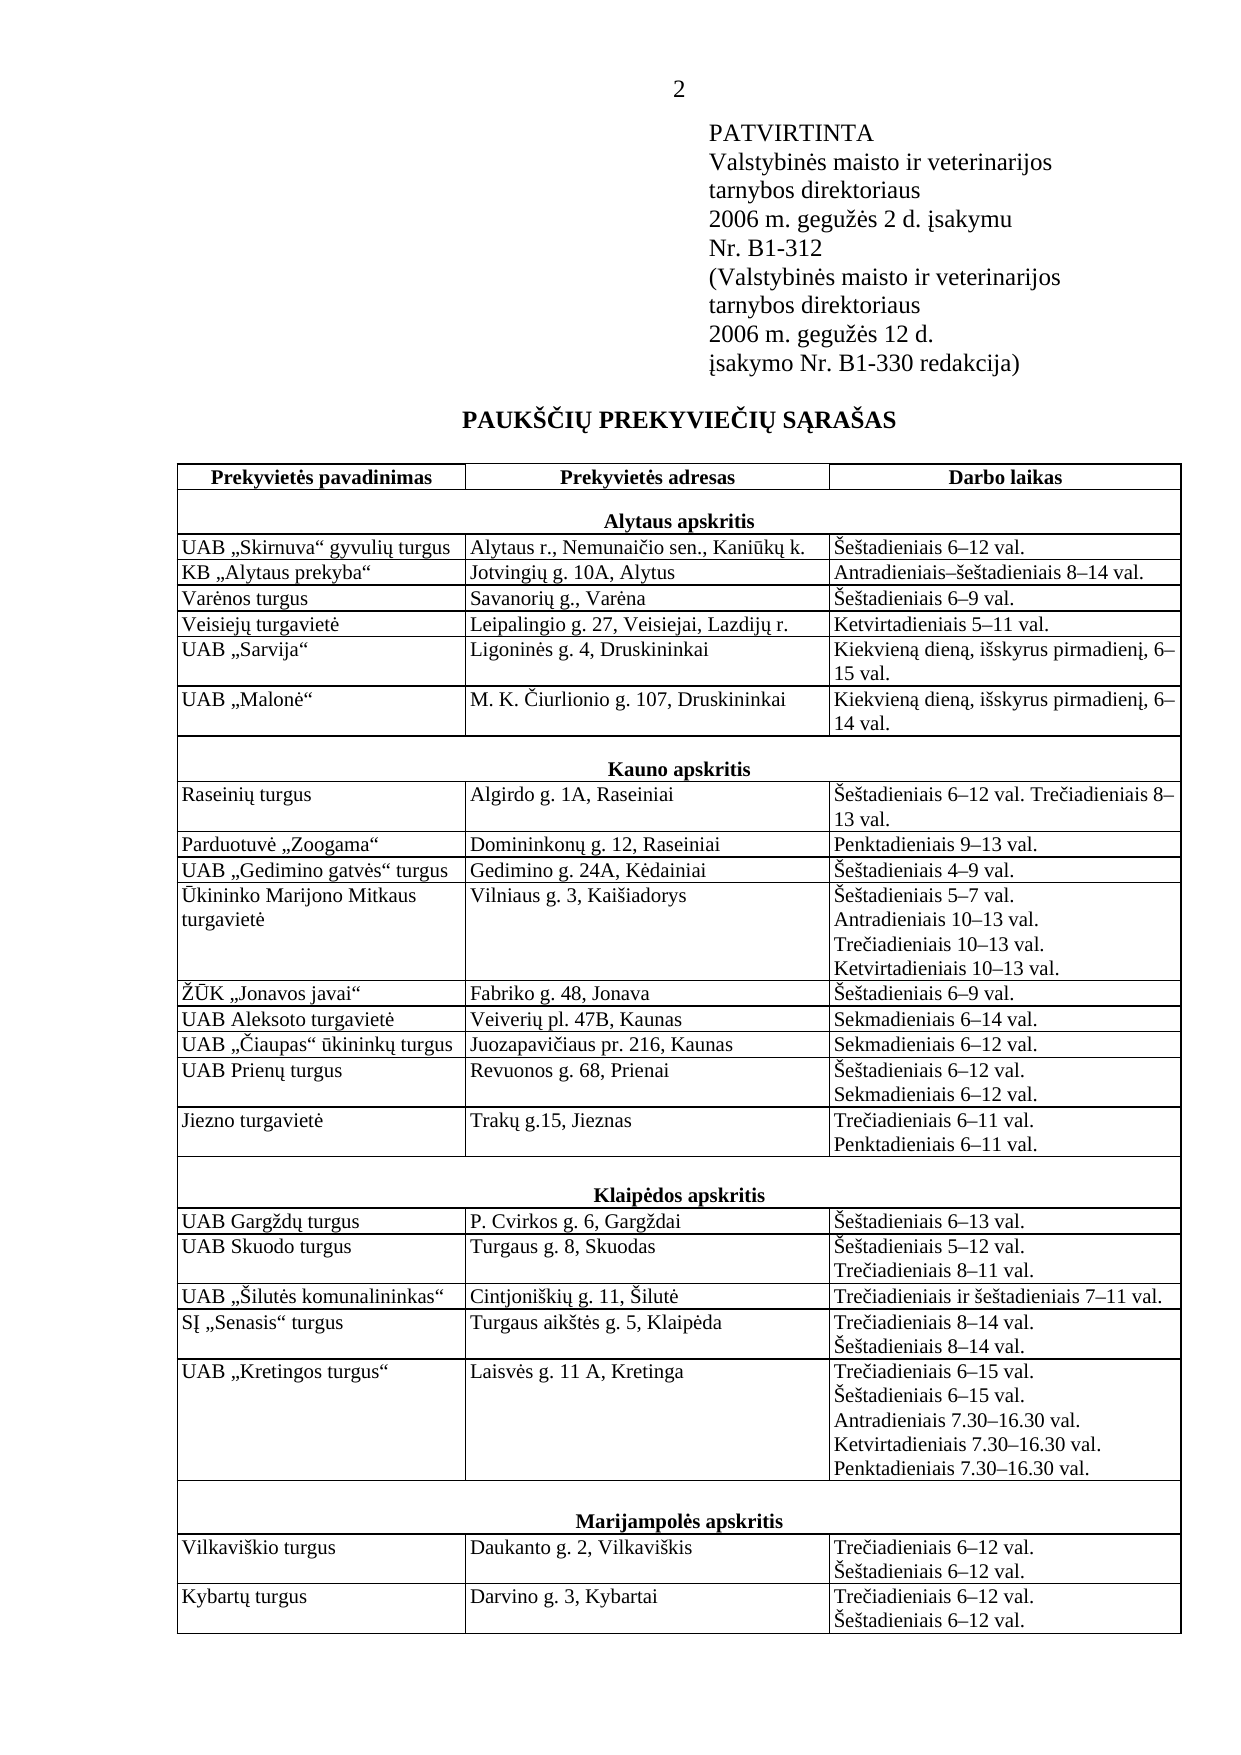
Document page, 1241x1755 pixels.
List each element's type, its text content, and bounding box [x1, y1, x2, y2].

text (Valstybinės maisto ir veterinarijos [177, 262, 1181, 291]
table_cell Vilniaus g. 3, Kaišiadorys [466, 883, 829, 979]
table_cell UAB Prienų turgus [178, 1058, 465, 1106]
table_cell Kybartų turgus [178, 1584, 465, 1632]
table_cell Marijampolės apskritis [178, 1481, 1180, 1533]
text Valstybinės maisto ir veterinarijos [177, 147, 1181, 176]
table_cell Klaipėdos apskritis [178, 1157, 1180, 1207]
table_cell UAB Skuodo turgus [178, 1235, 465, 1282]
table_cell Jiezno turgavietė [178, 1108, 465, 1156]
table_cell Laisvės g. 11 A, Kretinga [466, 1360, 829, 1480]
text PAUKŠČIŲ PREKYVIEČIŲ SĄRAŠAS [177, 406, 1181, 434]
text 2006 m. gegužės 2 d. įsakymu [177, 204, 1181, 233]
table_cell Turgaus g. 8, Skuodas [466, 1235, 829, 1282]
table_cell SĮ „Senasis“ turgus [178, 1310, 465, 1358]
text tarnybos direktoriaus [177, 176, 1181, 204]
table_header Prekyvietės adresas [466, 464, 829, 489]
table_cell Alytaus apskritis [178, 490, 1180, 533]
text 2006 m. gegužės 12 d. [177, 319, 1181, 348]
table_cell Ūkininko Marijono Mitkaus turgavietė [178, 883, 465, 979]
table_cell Kauno apskritis [178, 737, 1180, 781]
table_cell Vilkaviškio turgus [178, 1535, 465, 1583]
table_cell Revuonos g. 68, Prienai [466, 1058, 829, 1106]
table_cell Algirdo g. 1A, Raseiniai [466, 782, 829, 831]
table_cell Ligoninės g. 4, Druskininkai [466, 637, 829, 685]
table_cell Trakų g.15, Jieznas [466, 1108, 829, 1156]
text tarnybos direktoriaus [177, 291, 1181, 319]
text PATVIRTINTA [709, 118, 1181, 147]
table_cell UAB „Sarvija“ [178, 637, 465, 685]
table_cell Darvino g. 3, Kybartai [466, 1584, 829, 1632]
table_cell Turgaus aikštės g. 5, Klaipėda [466, 1310, 829, 1358]
text Nr. B1-312 [177, 233, 1181, 262]
table_cell Raseinių turgus [178, 782, 465, 831]
table_cell UAB „Malonė“ [178, 687, 465, 735]
table_cell Daukanto g. 2, Vilkaviškis [466, 1535, 829, 1583]
text įsakymo Nr. B1-330 redakcija) [177, 348, 1181, 377]
table_cell M. K. Čiurlionio g. 107, Druskininkai [466, 687, 829, 735]
table_cell UAB „Kretingos turgus“ [178, 1360, 465, 1480]
